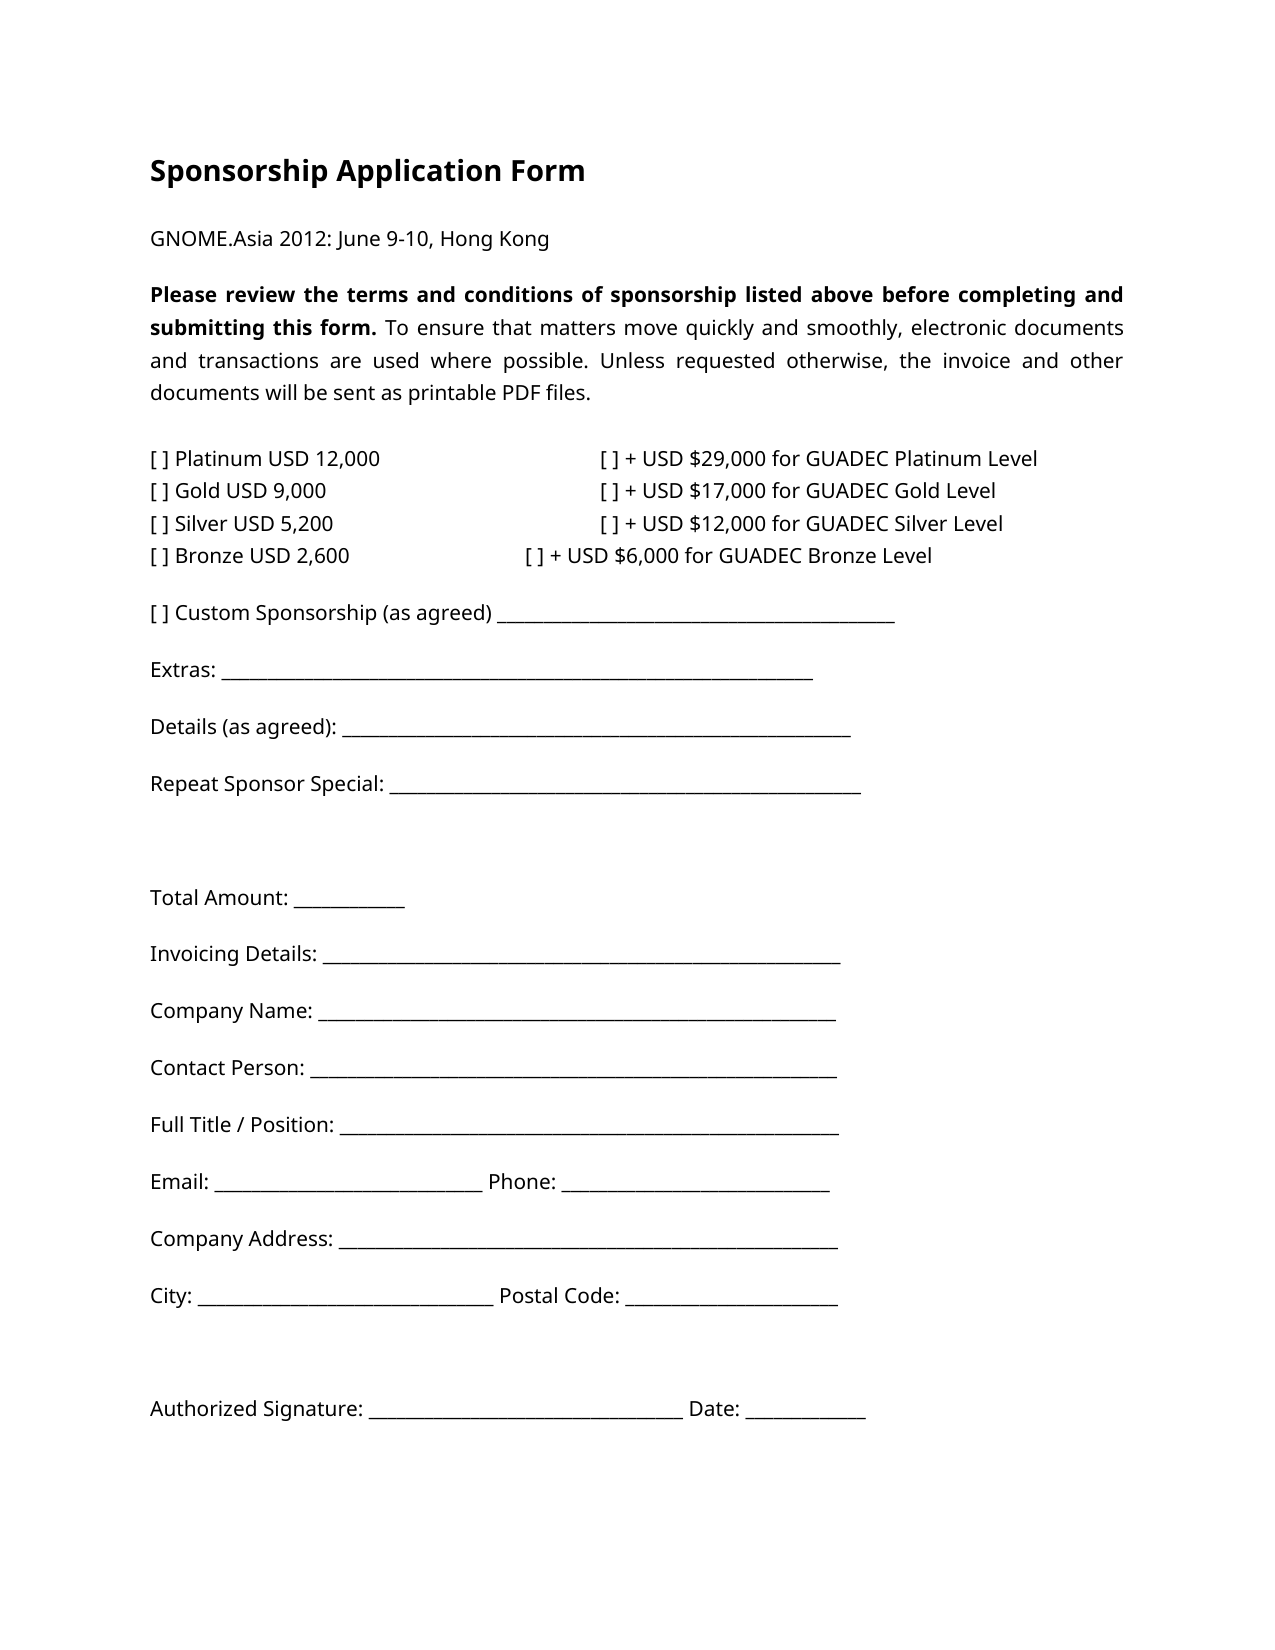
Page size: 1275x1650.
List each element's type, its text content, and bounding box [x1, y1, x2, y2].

text [ ] Bronze USD 2,600 [ ] + USD $6,000 for GUADEC Bronze Level [150, 541, 1125, 570]
text Extras: ________________________________________________________________ [150, 655, 1125, 684]
text Contact Person: _________________________________________________________ [150, 1053, 1125, 1082]
text Details (as agreed): _______________________________________________________ [150, 712, 1125, 741]
text Invoicing Details: ________________________________________________________ [150, 939, 1125, 968]
text [ ] Gold USD 9,000 [ ] + USD $17,000 for GUADEC Gold Level [150, 476, 1125, 505]
text [ ] Silver USD 5,200 [ ] + USD $12,000 for GUADEC Silver Level [150, 509, 1125, 537]
text Authorized Signature: __________________________________ Date: _____________ [150, 1394, 1125, 1423]
text GNOME.Asia 2012: June 9-10, Hong Kong [150, 224, 1125, 252]
text Total Amount: ____________ [150, 883, 1125, 911]
text Sponsorship Application Form [150, 150, 1125, 190]
text Repeat Sponsor Special: ___________________________________________________ [150, 769, 1125, 797]
text Email: _____________________________ Phone: _____________________________ [150, 1167, 1125, 1196]
text Company Address: ______________________________________________________ [150, 1224, 1125, 1252]
text City: ________________________________ Postal Code: _______________________ [150, 1281, 1125, 1309]
text Company Name: ________________________________________________________ [150, 996, 1125, 1025]
text [ ] Platinum USD 12,000 [ ] + USD $29,000 for GUADEC Platinum Level [150, 444, 1125, 472]
text Please review the terms and conditions of sponsorship listed above before completing and submitting this form. To ensure that matters move quickly and smoothly, electronic documents and transactions are used where possible. Unless requested otherwise, the invoice and other documents will be sent as printable PDF files. [150, 281, 1125, 407]
text Full Title / Position: ______________________________________________________ [150, 1110, 1125, 1139]
text [ ] Custom Sponsorship (as agreed) ___________________________________________ [150, 598, 1125, 627]
